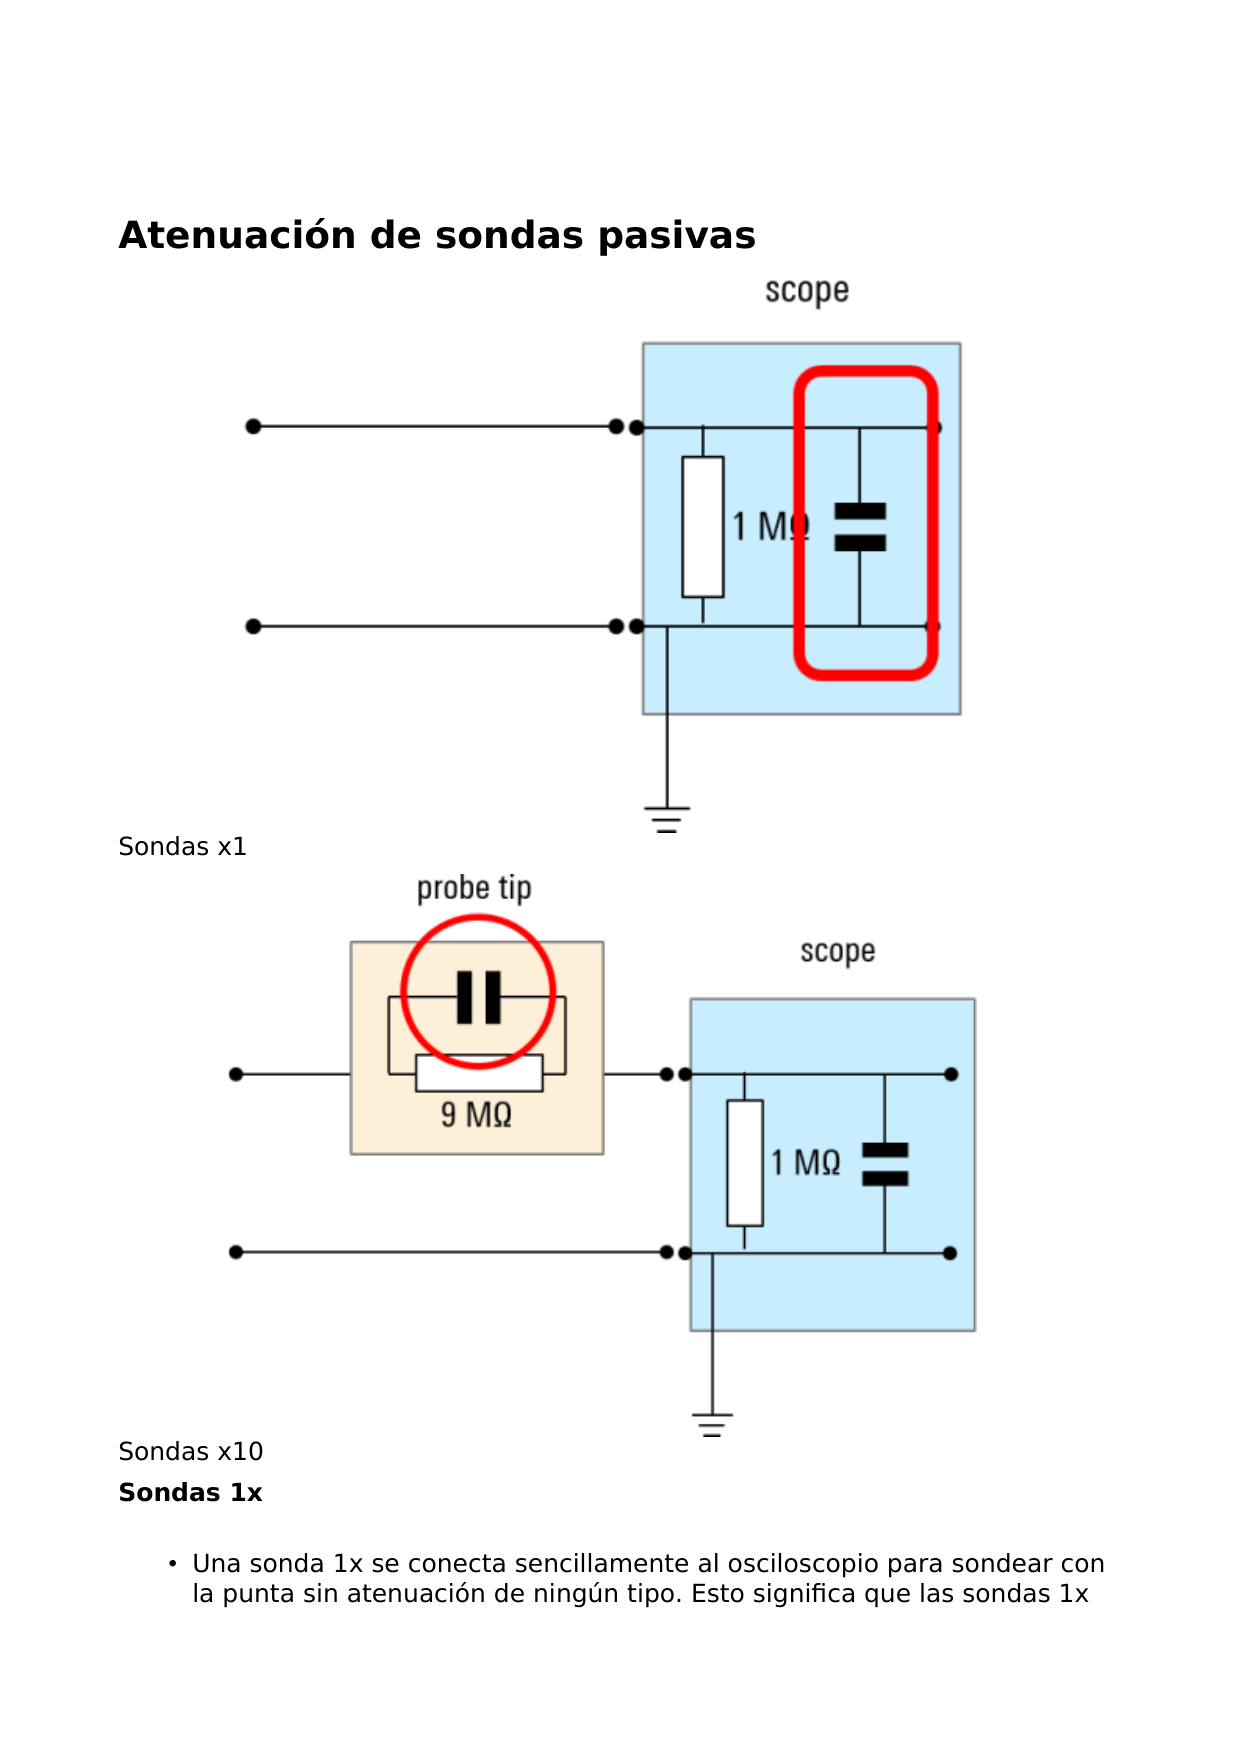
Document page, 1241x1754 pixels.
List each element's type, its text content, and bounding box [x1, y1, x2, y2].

picture [120, 270, 1121, 833]
picture [120, 874, 1121, 1437]
text Sondas x1 [118, 270, 1122, 862]
text Sondas 1x [118, 1478, 1122, 1508]
text [118, 118, 1122, 176]
list Una sonda 1x se conecta sencillamente al osciloscopio para sondear con la punta sin atenuación de ningún tipo. Esto significa que las sondas 1x [177, 1549, 1122, 1608]
text Sondas x10 [118, 874, 1122, 1466]
subtitle Atenuación de sondas pasivas [118, 214, 1122, 258]
